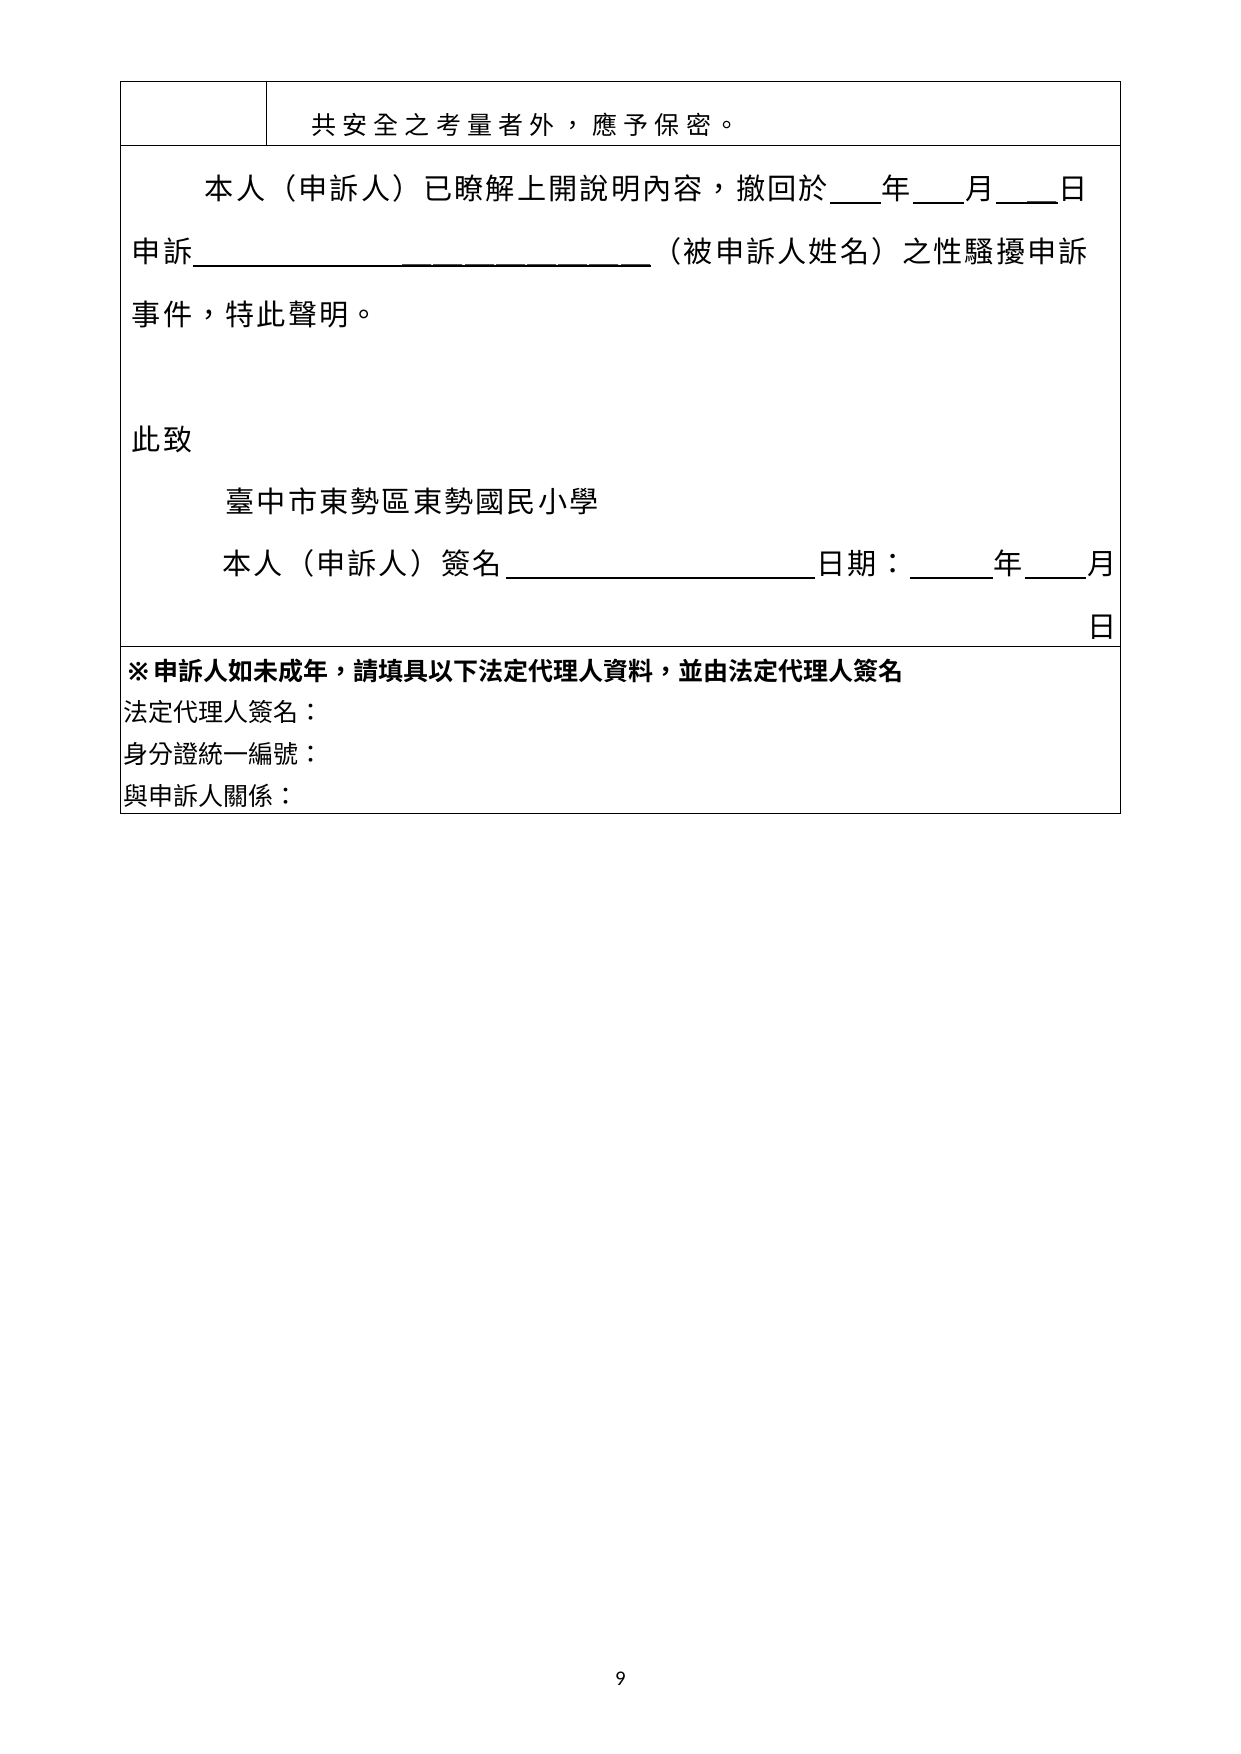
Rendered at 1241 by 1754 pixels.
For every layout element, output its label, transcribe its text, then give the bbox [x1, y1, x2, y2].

table_cell [121, 82, 266, 144]
table_cell ※申訴人如未成年，請填具以下法定代理人資料，並由法定代理人簽名 法定代理人簽名： 身分證統一編號： 與申訴人關係： [121, 647, 1120, 813]
table_cell 本人（申訴人）已瞭解上開說明內容，撤回於 年 月 ＿日申訴 ­­­＿＿＿＿＿＿＿＿（被申訴人姓名）之性騷擾申訴事件，特此聲明。 此致 臺中市東勢區東勢國民小學 本人（申訴人）簽名 日期： 年 月 日 [121, 146, 1120, 646]
table_cell 共安全之考量者外，應予保密。 [267, 82, 1120, 144]
